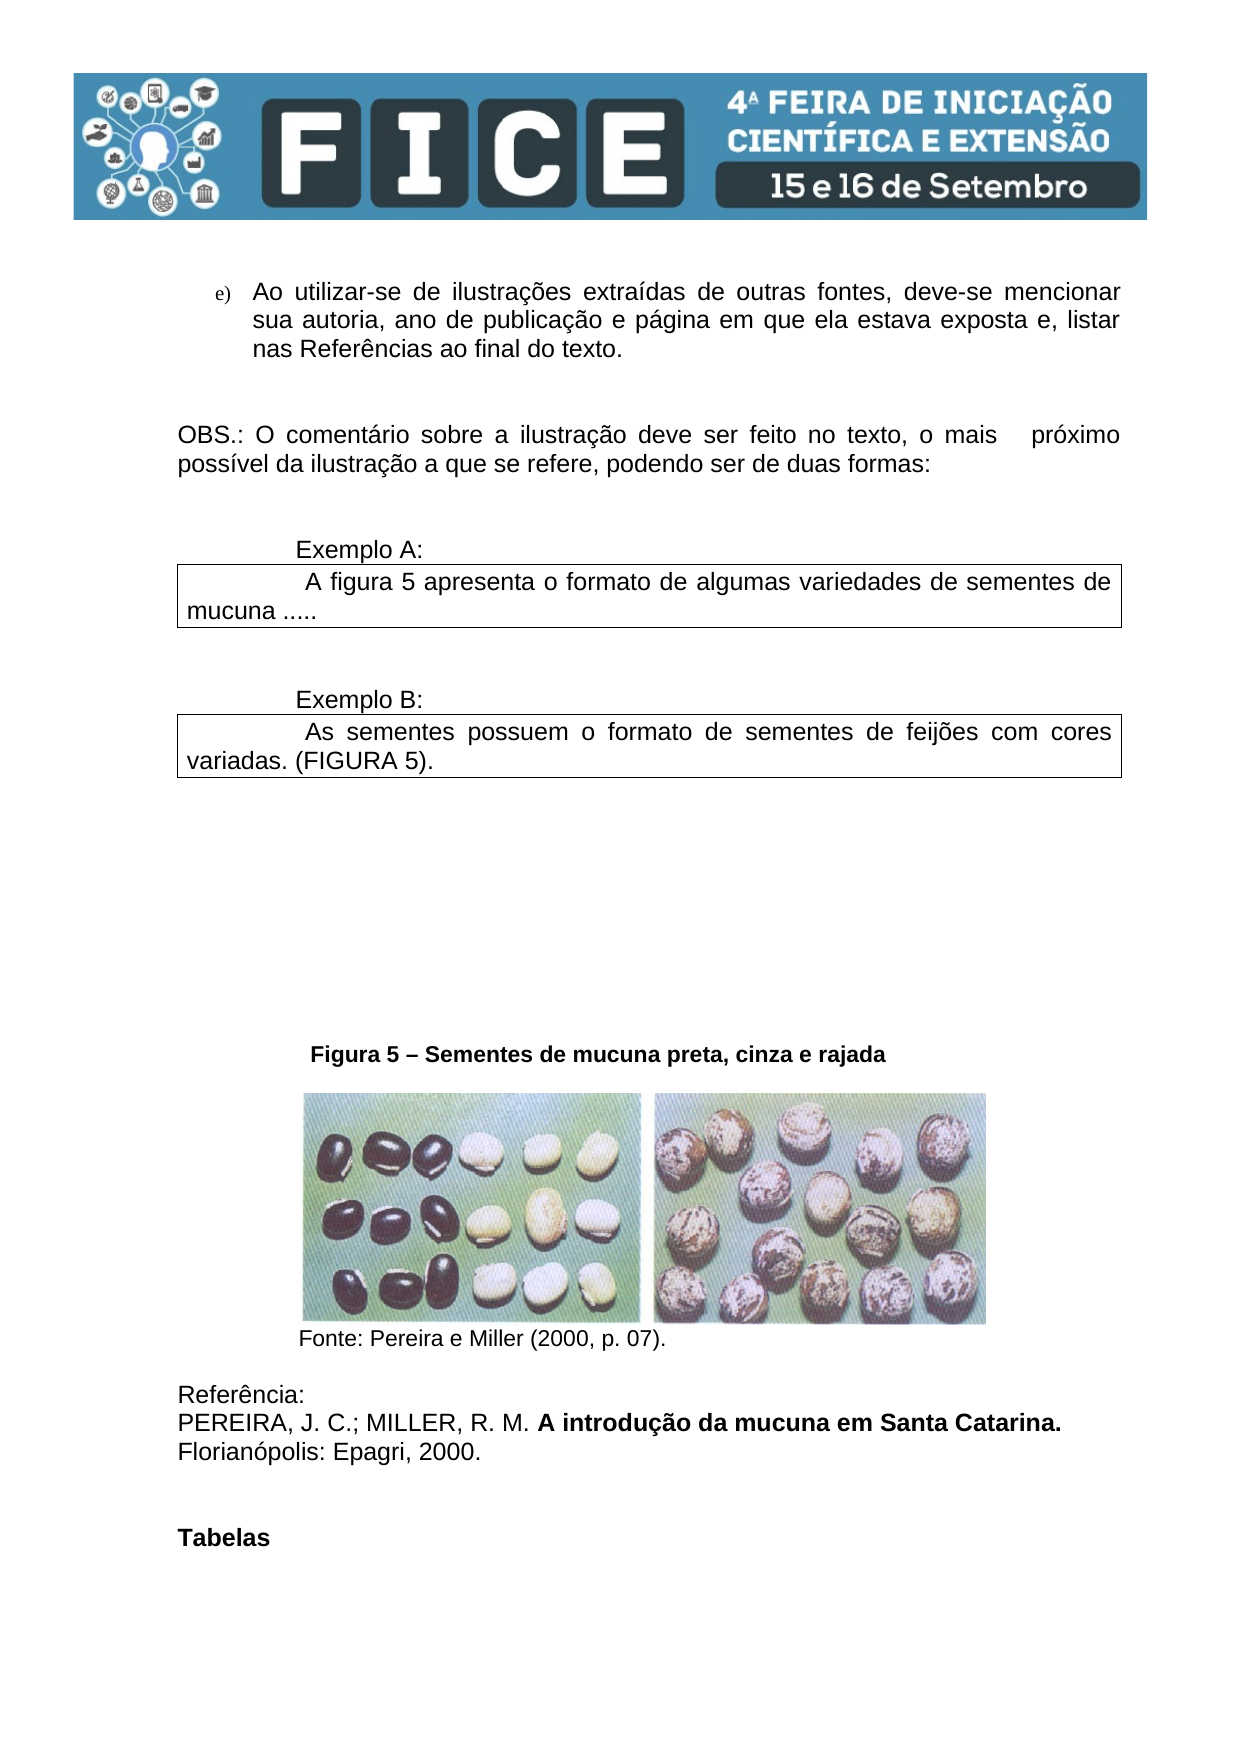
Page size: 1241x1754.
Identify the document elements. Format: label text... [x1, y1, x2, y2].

text OBS.: O comentário sobre a ilustração deve ser feito no texto, o mais próximo possível da ilustração a que se refere, podendo ser de duas formas: [177, 420, 1122, 478]
text Figura 5 – Sementes de mucuna preta, cinza e rajada [310, 1041, 1122, 1068]
text As sementes possuem o formato de sementes de feijões com cores variadas. (FIGURA 5). [178, 715, 1121, 777]
text Exemplo A: [251, 535, 1122, 564]
subtitle Fonte: Pereira e Miller (2000, p. 07). [177, 1068, 1122, 1351]
text PEREIRA, J. C.; MILLER, R. M. A introdução da mucuna em Santa Catarina. Florianópolis: Epagri, 2000. [177, 1408, 1122, 1466]
text Tabelas [177, 1523, 1122, 1552]
list Ao utilizar-se de ilustrações extraídas de outras fontes, deve-se mencionar sua autoria, ano de publicação e página em que ela estava exposta e, listar nas Referências ao final do texto. [215, 277, 1122, 363]
text Exemplo B: [177, 685, 1122, 714]
text Referência: [177, 1379, 1122, 1408]
text A figura 5 apresenta o formato de algumas variedades de sementes de mucuna ..... [178, 565, 1121, 627]
